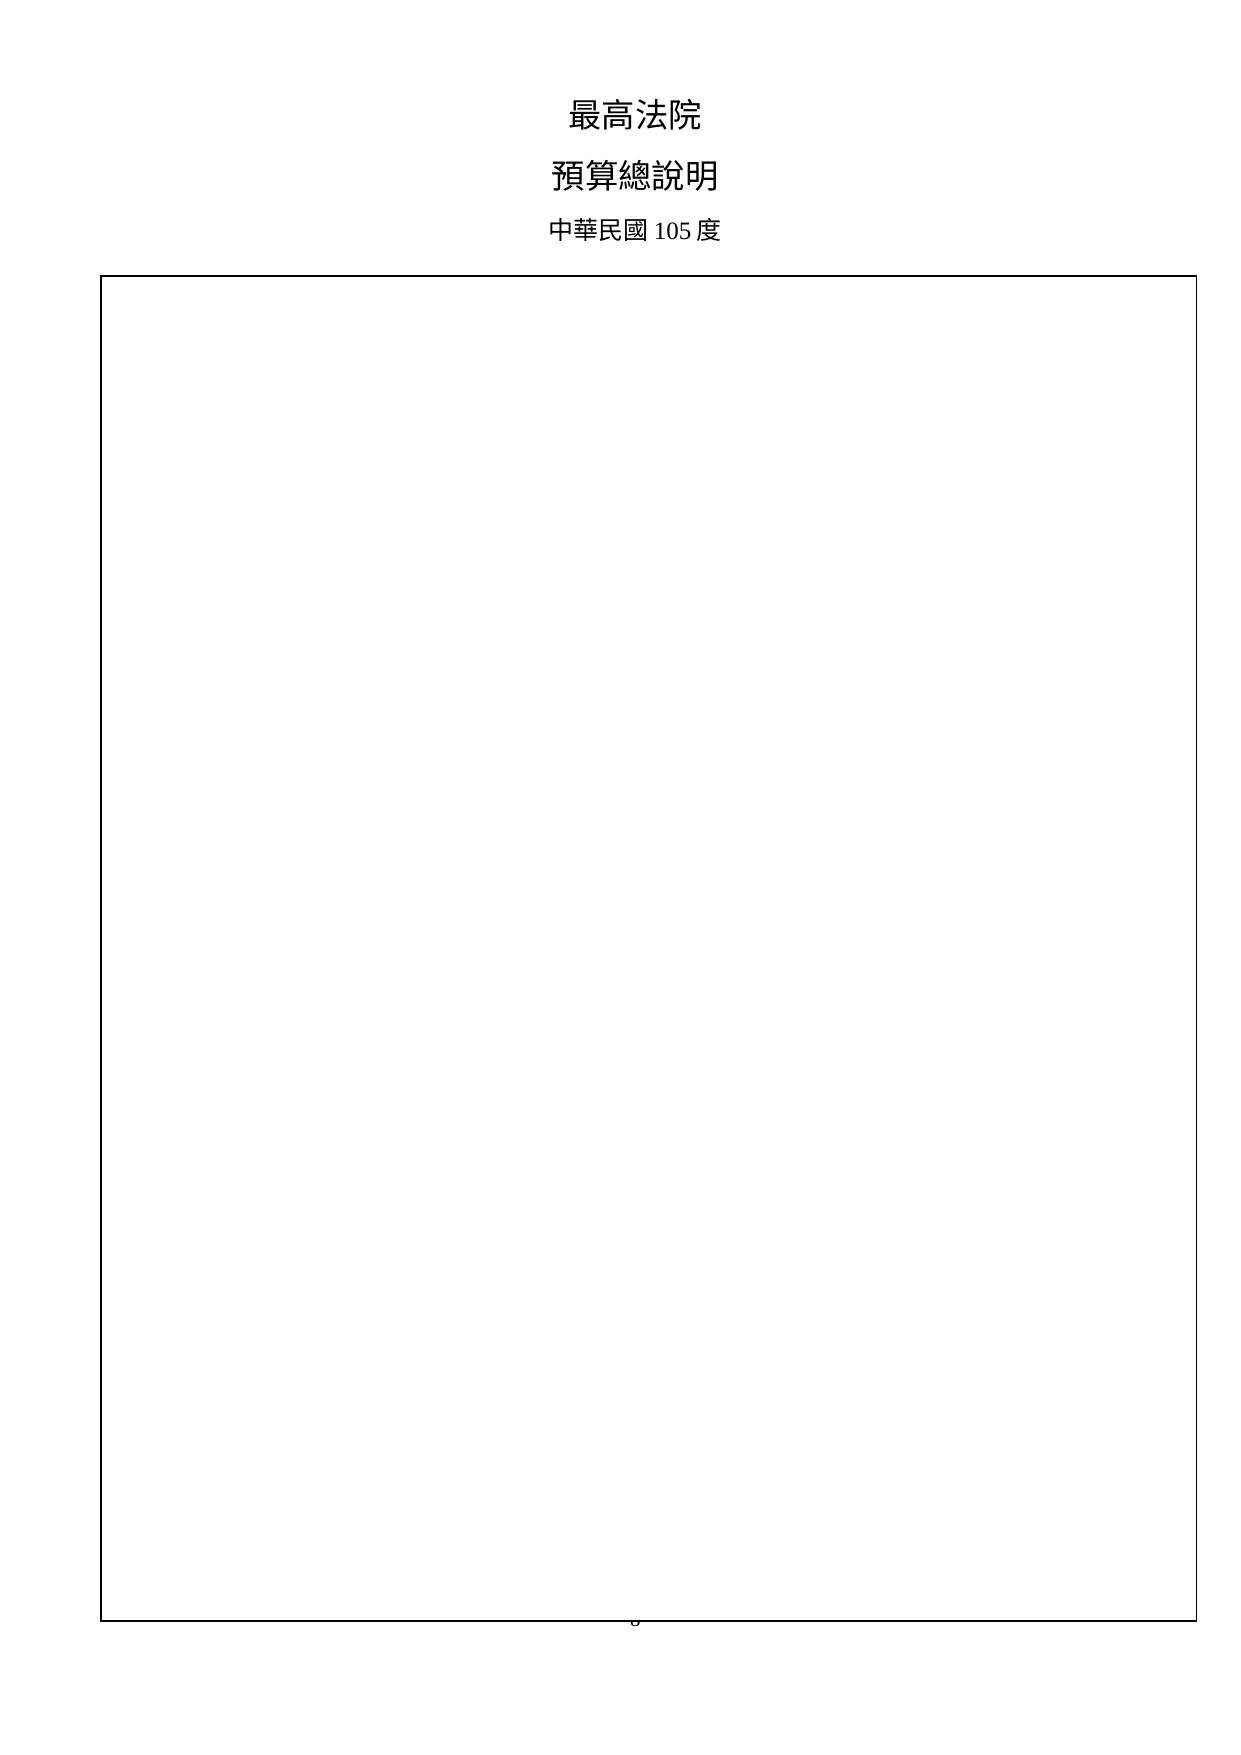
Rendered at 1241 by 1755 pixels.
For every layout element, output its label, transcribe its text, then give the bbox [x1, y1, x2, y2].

text (二)本（105）年度預算配合情形 [89, 282, 100, 345]
